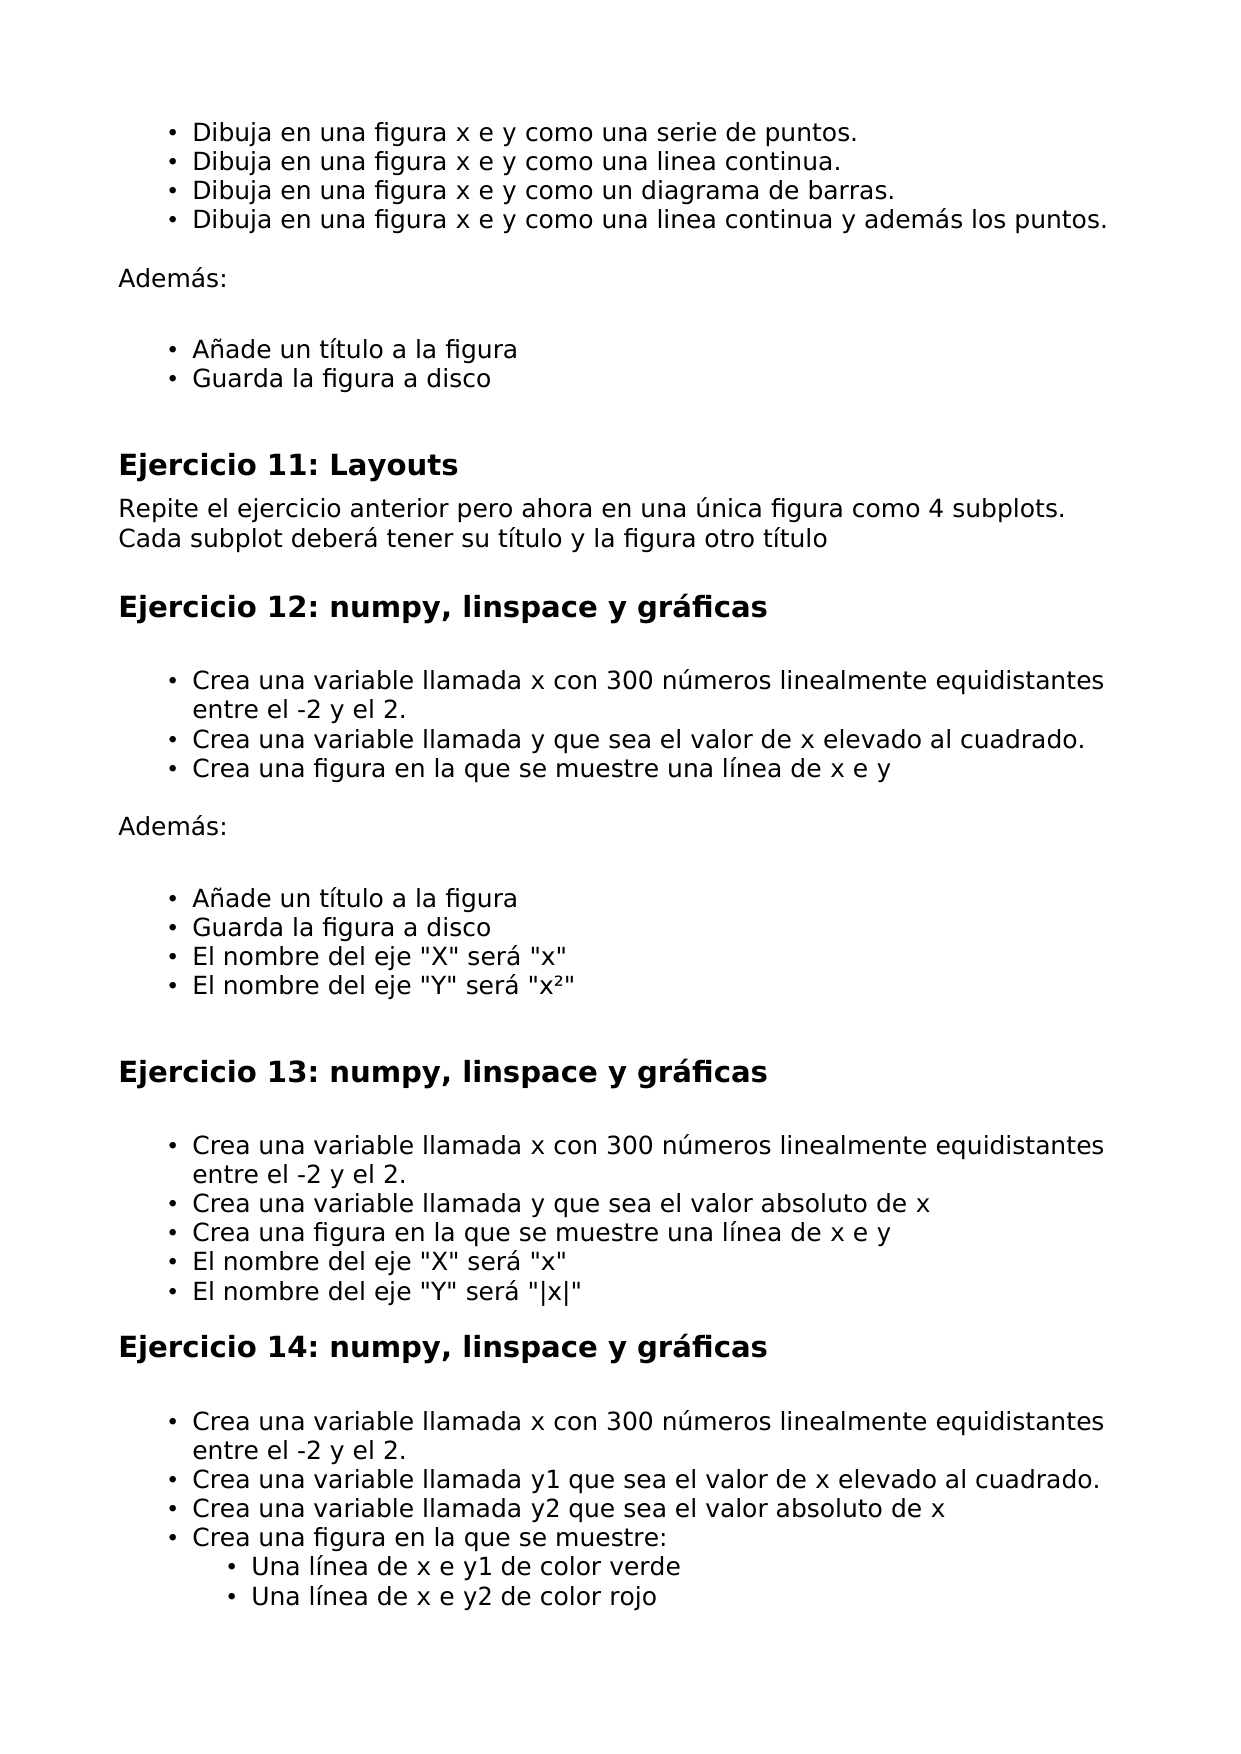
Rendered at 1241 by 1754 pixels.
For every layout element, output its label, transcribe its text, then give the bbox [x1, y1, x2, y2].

text Repite el ejercicio anterior pero ahora en una única figura como 4 subplots. Cada subplot deberá tener su título y la figura otro título [118, 495, 1122, 553]
list Crea una variable llamada y2 que sea el valor absoluto de x [177, 1494, 1122, 1523]
list Dibuja en una figura x e y como una linea continua. [177, 147, 1122, 176]
subtitle Ejercicio 11: Layouts [118, 448, 1122, 482]
list El nombre del eje "X" será "x" [177, 942, 1122, 971]
list Crea una variable llamada y que sea el valor de x elevado al cuadrado. [177, 725, 1122, 754]
list Guarda la figura a disco [177, 913, 1122, 942]
list El nombre del eje "X" será "x" [177, 1247, 1122, 1277]
subtitle Ejercicio 13: numpy, linspace y gráficas [118, 1055, 1122, 1089]
list Dibuja en una figura x e y como una linea continua y además los puntos. [177, 206, 1122, 235]
list Crea una variable llamada x con 300 números linealmente equidistantes entre el -2 y el 2. [177, 666, 1122, 725]
subtitle Ejercicio 12: numpy, linspace y gráficas [118, 591, 1122, 624]
list El nombre del eje "Y" será "x²" [177, 971, 1122, 1000]
list Crea una variable llamada x con 300 números linealmente equidistantes entre el -2 y el 2. [177, 1407, 1122, 1465]
list Guarda la figura a disco [177, 364, 1122, 394]
list Crea una variable llamada x con 300 números linealmente equidistantes entre el -2 y el 2. [177, 1131, 1122, 1189]
list Una línea de x e y1 de color verde [236, 1553, 1122, 1582]
list Crea una variable llamada y que sea el valor absoluto de x [177, 1189, 1122, 1218]
list El nombre del eje "Y" será "|x|" [177, 1277, 1122, 1306]
list Crea una figura en la que se muestre: [177, 1523, 1122, 1553]
subtitle Ejercicio 14: numpy, linspace y gráficas [118, 1331, 1122, 1365]
text Además: [118, 813, 1122, 842]
list Añade un título a la figura [177, 884, 1122, 913]
list Crea una figura en la que se muestre una línea de x e y [177, 1218, 1122, 1247]
list Añade un título a la figura [177, 335, 1122, 364]
list Una línea de x e y2 de color rojo [236, 1582, 1122, 1611]
list Dibuja en una figura x e y como un diagrama de barras. [177, 176, 1122, 206]
text Además: [118, 264, 1122, 293]
list Crea una variable llamada y1 que sea el valor de x elevado al cuadrado. [177, 1465, 1122, 1494]
list Crea una figura en la que se muestre una línea de x e y [177, 754, 1122, 783]
list Dibuja en una figura x e y como una serie de puntos. [177, 118, 1122, 147]
